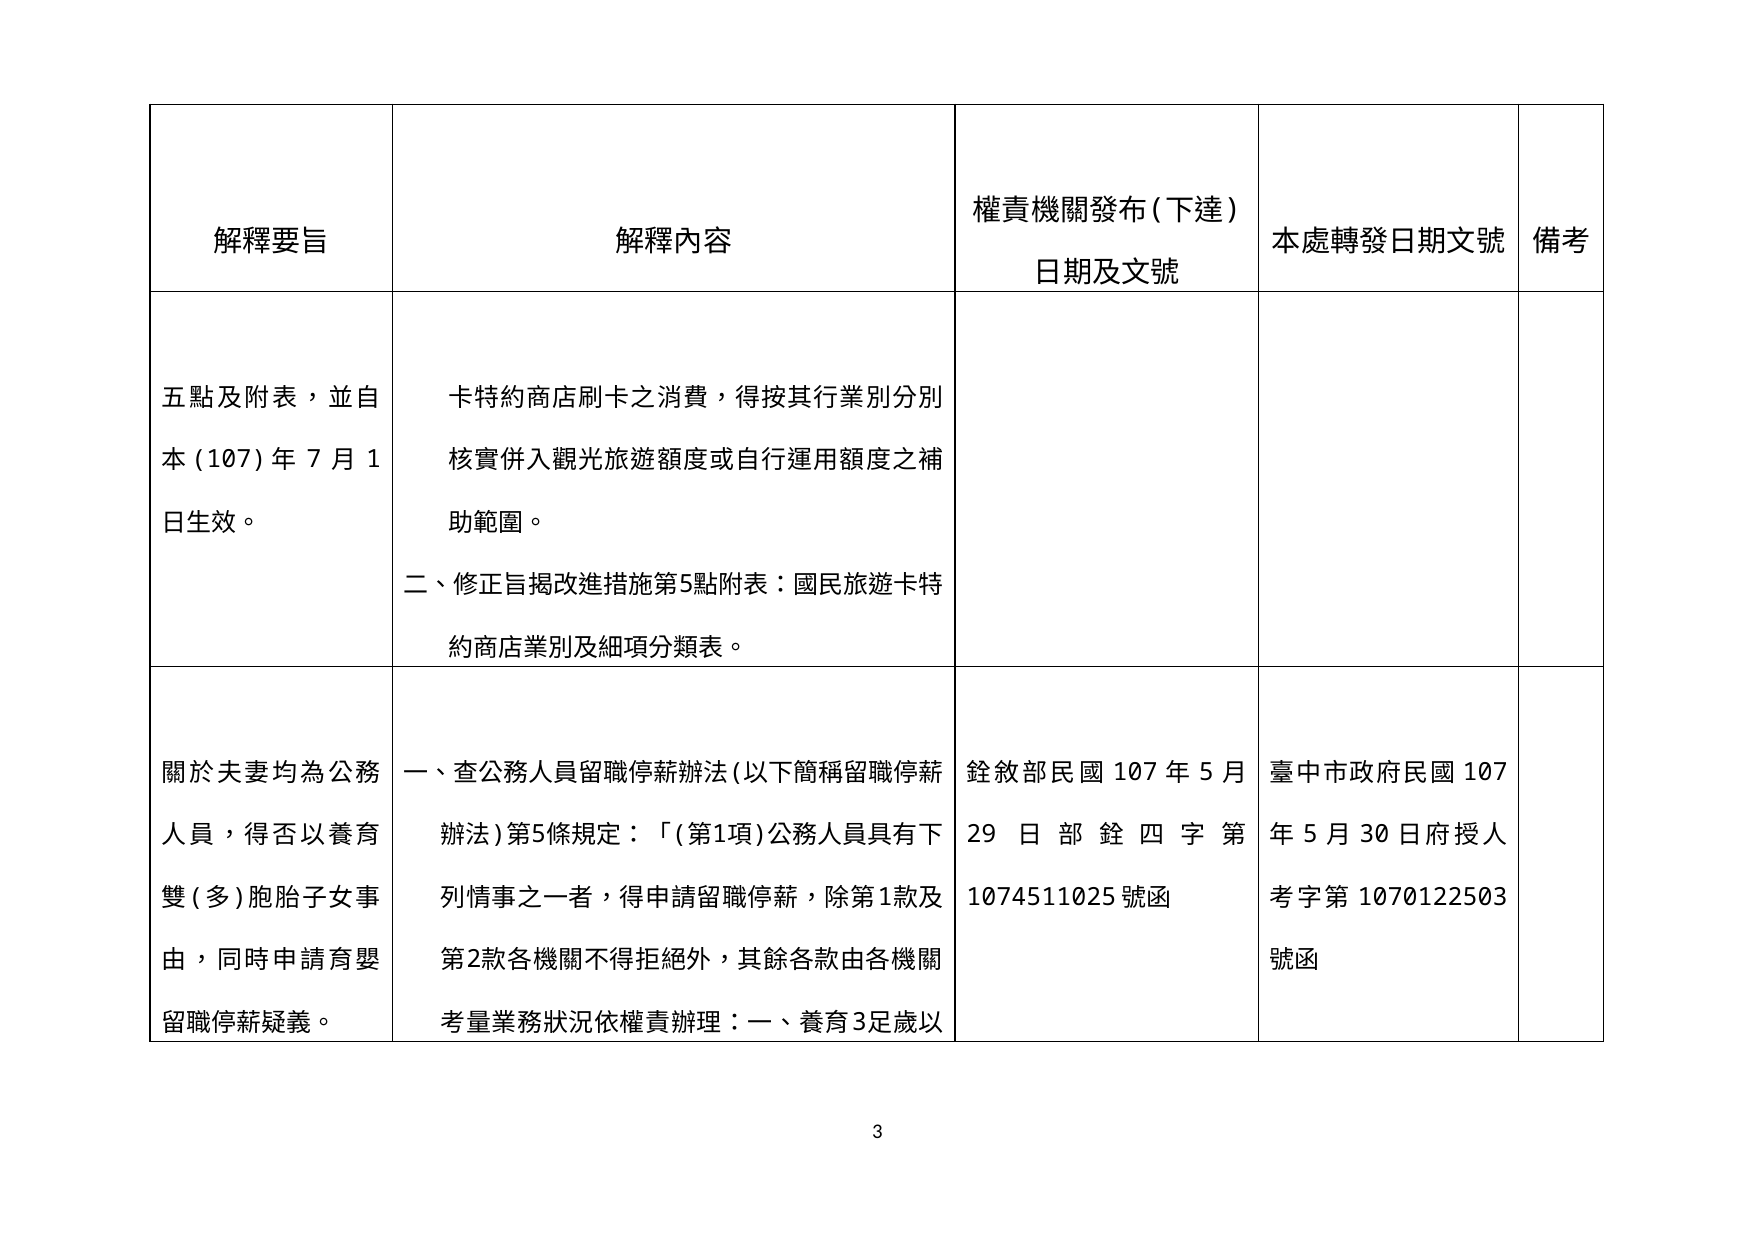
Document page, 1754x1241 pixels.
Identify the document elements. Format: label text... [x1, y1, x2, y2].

table_header 權責機關發布(下達) 日期及文號 [956, 105, 1258, 291]
table_header 解釋要旨 [151, 105, 392, 291]
table_header 備考 [1519, 105, 1603, 291]
table_cell 五點及附表，並自本(107)年7月1日生效。 [151, 292, 392, 666]
table_cell 關於夫妻均為公務人員，得否以養育雙(多)胞胎子女事由，同時申請育嬰留職停薪疑義。 [151, 667, 392, 1041]
table_header 解釋內容 [393, 105, 954, 291]
table_cell [1519, 292, 1603, 666]
table_header 本處轉發日期文號 [1259, 105, 1518, 291]
table_cell 一、查公務人員留職停薪辦法(以下簡稱留職停薪辦法)第5條規定：「(第1項)公務人員具有下列情事之一者，得申請留職停薪，除第1款及第2款各機關不得拒絕外，其餘各款由各機關考量業務狀況依權責辦理：一、養育3足歲以 [393, 667, 954, 1041]
table_cell [1519, 667, 1603, 1041]
table_cell [1259, 292, 1518, 666]
table_cell 銓敘部民國107年5月29日部銓四字第1074511025號函 [956, 667, 1258, 1041]
table_cell 卡特約商店刷卡之消費，得按其行業別分別核實併入觀光旅遊額度或自行運用額度之補助範圍。 二、修正旨揭改進措施第5點附表：國民旅遊卡特約商店業別及細項分類表。 [393, 292, 954, 666]
table_cell 臺中市政府民國107年5月30日府授人考字第1070122503號函 [1259, 667, 1518, 1041]
table_cell [956, 292, 1258, 666]
